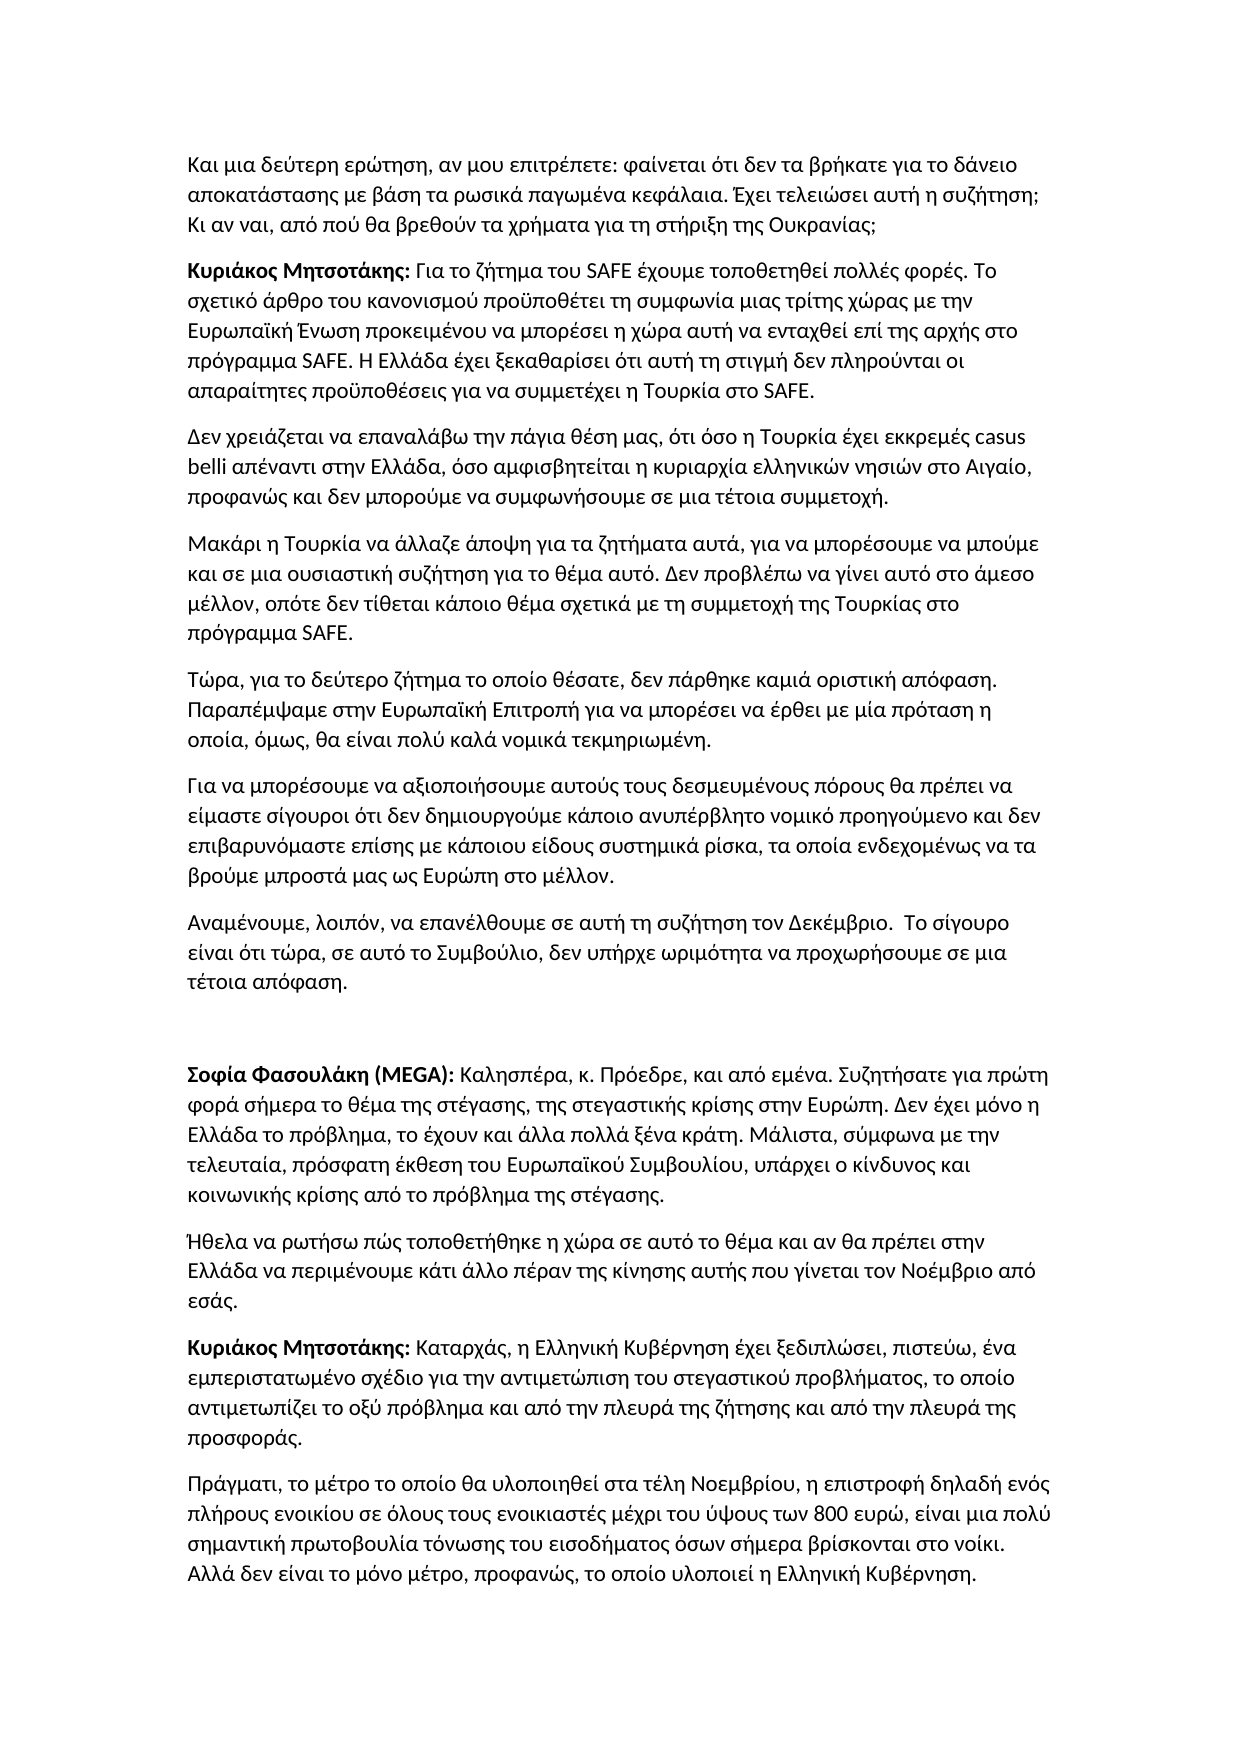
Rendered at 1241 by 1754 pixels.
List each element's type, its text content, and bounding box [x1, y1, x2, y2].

text Δεν χρειάζεται να επαναλάβω την πάγια θέση μας, ότι όσο η Τουρκία έχει εκκρεμές casus belli απέναντι στην Ελλάδα, όσο αμφισβητείται η κυριαρχία ελληνικών νησιών στο Αιγαίο, προφανώς και δεν μπορούμε να συμφωνήσουμε σε μια τέτοια συμμετοχή. [187, 422, 1053, 510]
text Κυριάκος Μητσοτάκης: Για το ζήτημα του SAFE έχουμε τοποθετηθεί πολλές φορές. Το σχετικό άρθρο του κανονισμού προϋποθέτει τη συμφωνία μιας τρίτης χώρας με την Ευρωπαϊκή Ένωση προκειμένου να μπορέσει η χώρα αυτή να ενταχθεί επί της αρχής στο πρόγραμμα SAFE. Η Ελλάδα έχει ξεκαθαρίσει ότι αυτή τη στιγμή δεν πληρούνται οι απαραίτητες προϋποθέσεις για να συμμετέχει η Τουρκία στο SAFE. [187, 256, 1053, 404]
text Αναμένουμε, λοιπόν, να επανέλθουμε σε αυτή τη συζήτηση τον Δεκέμβριο. Το σίγουρο είναι ότι τώρα, σε αυτό το Συμβούλιο, δεν υπήρχε ωριμότητα να προχωρήσουμε σε μια τέτοια απόφαση. [187, 908, 1053, 996]
text Πράγματι, το μέτρο το οποίο θα υλοποιηθεί στα τέλη Νοεμβρίου, η επιστροφή δηλαδή ενός πλήρους ενοικίου σε όλους τους ενοικιαστές μέχρι του ύψους των 800 ευρώ, είναι μια πολύ σημαντική πρωτοβουλία τόνωσης του εισοδήματος όσων σήμερα βρίσκονται στο νοίκι. Αλλά δεν είναι το μόνο μέτρο, προφανώς, το οποίο υλοποιεί η Ελληνική Κυβέρνηση. [187, 1469, 1053, 1587]
text Και μια δεύτερη ερώτηση, αν μου επιτρέπετε: φαίνεται ότι δεν τα βρήκατε για το δάνειο αποκατάστασης με βάση τα ρωσικά παγωμένα κεφάλαια. Έχει τελειώσει αυτή η συζήτηση; Κι αν ναι, από πού θα βρεθούν τα χρήματα για τη στήριξη της Ουκρανίας; [187, 150, 1053, 238]
text Μακάρι η Τουρκία να άλλαζε άποψη για τα ζητήματα αυτά, για να μπορέσουμε να μπούμε και σε μια ουσιαστική συζήτηση για το θέμα αυτό. Δεν προβλέπω να γίνει αυτό στο άμεσο μέλλον, οπότε δεν τίθεται κάποιο θέμα σχετικά με τη συμμετοχή της Τουρκίας στο πρόγραμμα SAFE. [187, 529, 1053, 647]
text Κυριάκος Μητσοτάκης: Καταρχάς, η Ελληνική Κυβέρνηση έχει ξεδιπλώσει, πιστεύω, ένα εμπεριστατωμένο σχέδιο για την αντιμετώπιση του στεγαστικού προβλήματος, το οποίο αντιμετωπίζει το οξύ πρόβλημα και από την πλευρά της ζήτησης και από την πλευρά της προσφοράς. [187, 1333, 1053, 1451]
text Σοφία Φασουλάκη (MEGA): Καλησπέρα, κ. Πρόεδρε, και από εμένα. Συζητήσατε για πρώτη φορά σήμερα το θέμα της στέγασης, της στεγαστικής κρίσης στην Ευρώπη. Δεν έχει μόνο η Ελλάδα το πρόβλημα, το έχουν και άλλα πολλά ξένα κράτη. Μάλιστα, σύμφωνα με την τελευταία, πρόσφατη έκθεση του Ευρωπαϊκού Συμβουλίου, υπάρχει ο κίνδυνος και κοινωνικής κρίσης από το πρόβλημα της στέγασης. [187, 1061, 1053, 1208]
text Ήθελα να ρωτήσω πώς τοποθετήθηκε η χώρα σε αυτό το θέμα και αν θα πρέπει στην Ελλάδα να περιμένουμε κάτι άλλο πέραν της κίνησης αυτής που γίνεται τον Νοέμβριο από εσάς. [187, 1227, 1053, 1314]
text Για να μπορέσουμε να αξιοποιήσουμε αυτούς τους δεσμευμένους πόρους θα πρέπει να είμαστε σίγουροι ότι δεν δημιουργούμε κάποιο ανυπέρβλητο νομικό προηγούμενο και δεν επιβαρυνόμαστε επίσης με κάποιου είδους συστημικά ρίσκα, τα οποία ενδεχομένως να τα βρούμε μπροστά μας ως Ευρώπη στο μέλλον. [187, 771, 1053, 889]
text Τώρα, για το δεύτερο ζήτημα το οποίο θέσατε, δεν πάρθηκε καμιά οριστική απόφαση. Παραπέμψαμε στην Ευρωπαϊκή Επιτροπή για να μπορέσει να έρθει με μία πρόταση η οποία, όμως, θα είναι πολύ καλά νομικά τεκμηριωμένη. [187, 665, 1053, 753]
